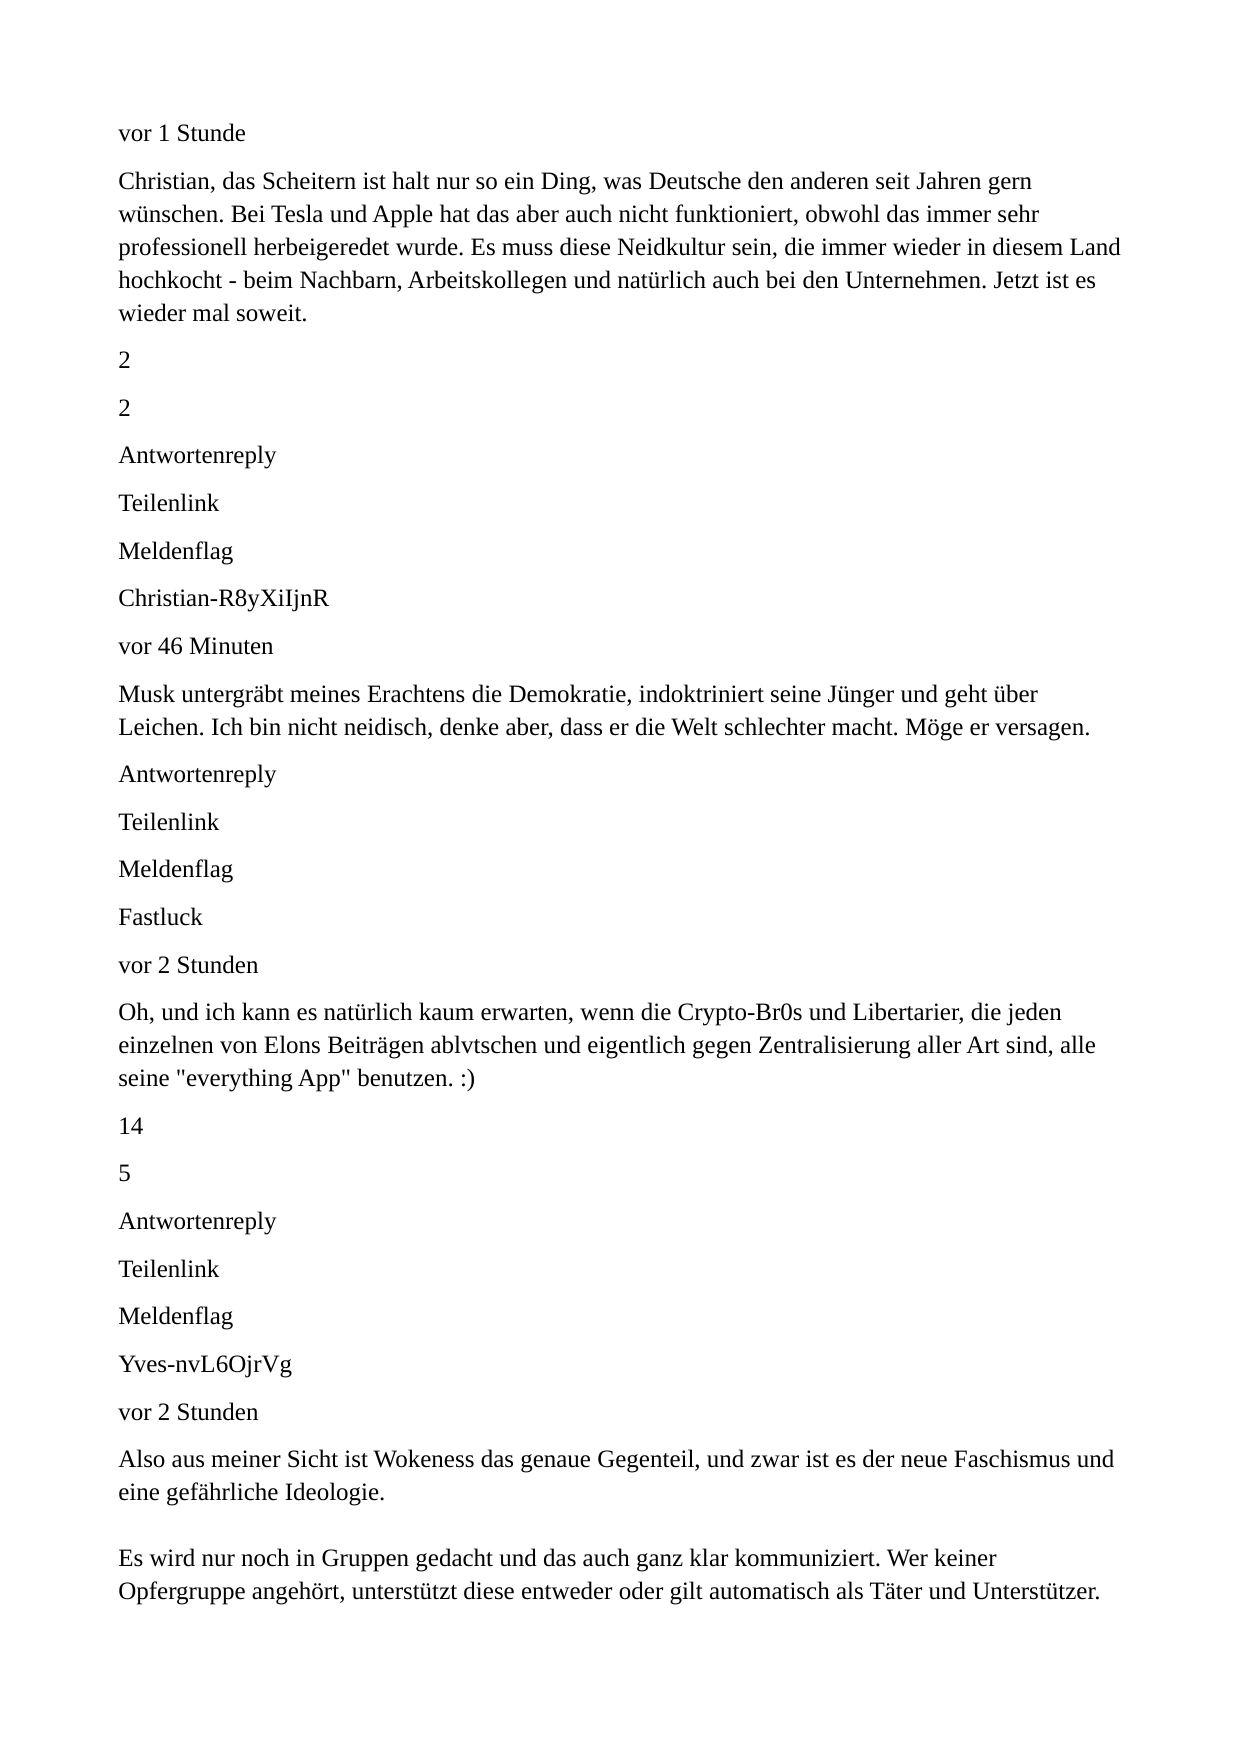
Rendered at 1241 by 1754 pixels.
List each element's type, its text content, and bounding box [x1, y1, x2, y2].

text vor 46 Minuten [118, 631, 1122, 660]
text vor 1 Stunde [118, 118, 1122, 147]
text 2 [118, 393, 1122, 422]
text Yves-nvL6OjrVg [118, 1349, 1122, 1378]
text Antwortenreply [118, 759, 1122, 788]
text Antwortenreply [118, 1206, 1122, 1235]
text vor 2 Stunden [118, 1397, 1122, 1425]
text Christian-R8yXiIjnR [118, 583, 1122, 612]
text Meldenflag [118, 854, 1122, 883]
text vor 2 Stunden [118, 950, 1122, 978]
text Oh, und ich kann es natürlich kaum erwarten, wenn die Crypto-Br0s und Libertarier, die jeden einzelnen von Elons Beiträgen ablvtschen und eigentlich gegen Zentralisierung aller Art sind, alle seine "everything App" benutzen. :) [118, 997, 1122, 1092]
text 2 [118, 345, 1122, 374]
text Fastluck [118, 902, 1122, 931]
text Meldenflag [118, 1301, 1122, 1330]
text Christian, das Scheitern ist halt nur so ein Ding, was Deutsche den anderen seit Jahren gern wünschen. Bei Tesla und Apple hat das aber auch nicht funktioniert, obwohl das immer sehr professionell herbeigeredet wurde. Es muss diese Neidkultur sein, die immer wieder in diesem Land hochkocht - beim Nachbarn, Arbeitskollegen und natürlich auch bei den Unternehmen. Jetzt ist es wieder mal soweit. [118, 166, 1122, 327]
text Musk untergräbt meines Erachtens die Demokratie, indoktriniert seine Jünger und geht über Leichen. Ich bin nicht neidisch, denke aber, dass er die Welt schlechter macht. Möge er versagen. [118, 679, 1122, 740]
text Meldenflag [118, 536, 1122, 564]
text Also aus meiner Sicht ist Wokeness das genaue Gegenteil, und zwar ist es der neue Faschismus und eine gefährliche Ideologie. Es wird nur noch in Gruppen gedacht und das auch ganz klar kommuniziert. Wer keiner Opfergruppe angehört, unterstützt diese entweder oder gilt automatisch als Täter und Unterstützer. [118, 1444, 1122, 1605]
text Teilenlink [118, 807, 1122, 836]
text Antwortenreply [118, 441, 1122, 469]
text 5 [118, 1158, 1122, 1187]
text Teilenlink [118, 1254, 1122, 1282]
text 14 [118, 1111, 1122, 1140]
text Teilenlink [118, 488, 1122, 517]
